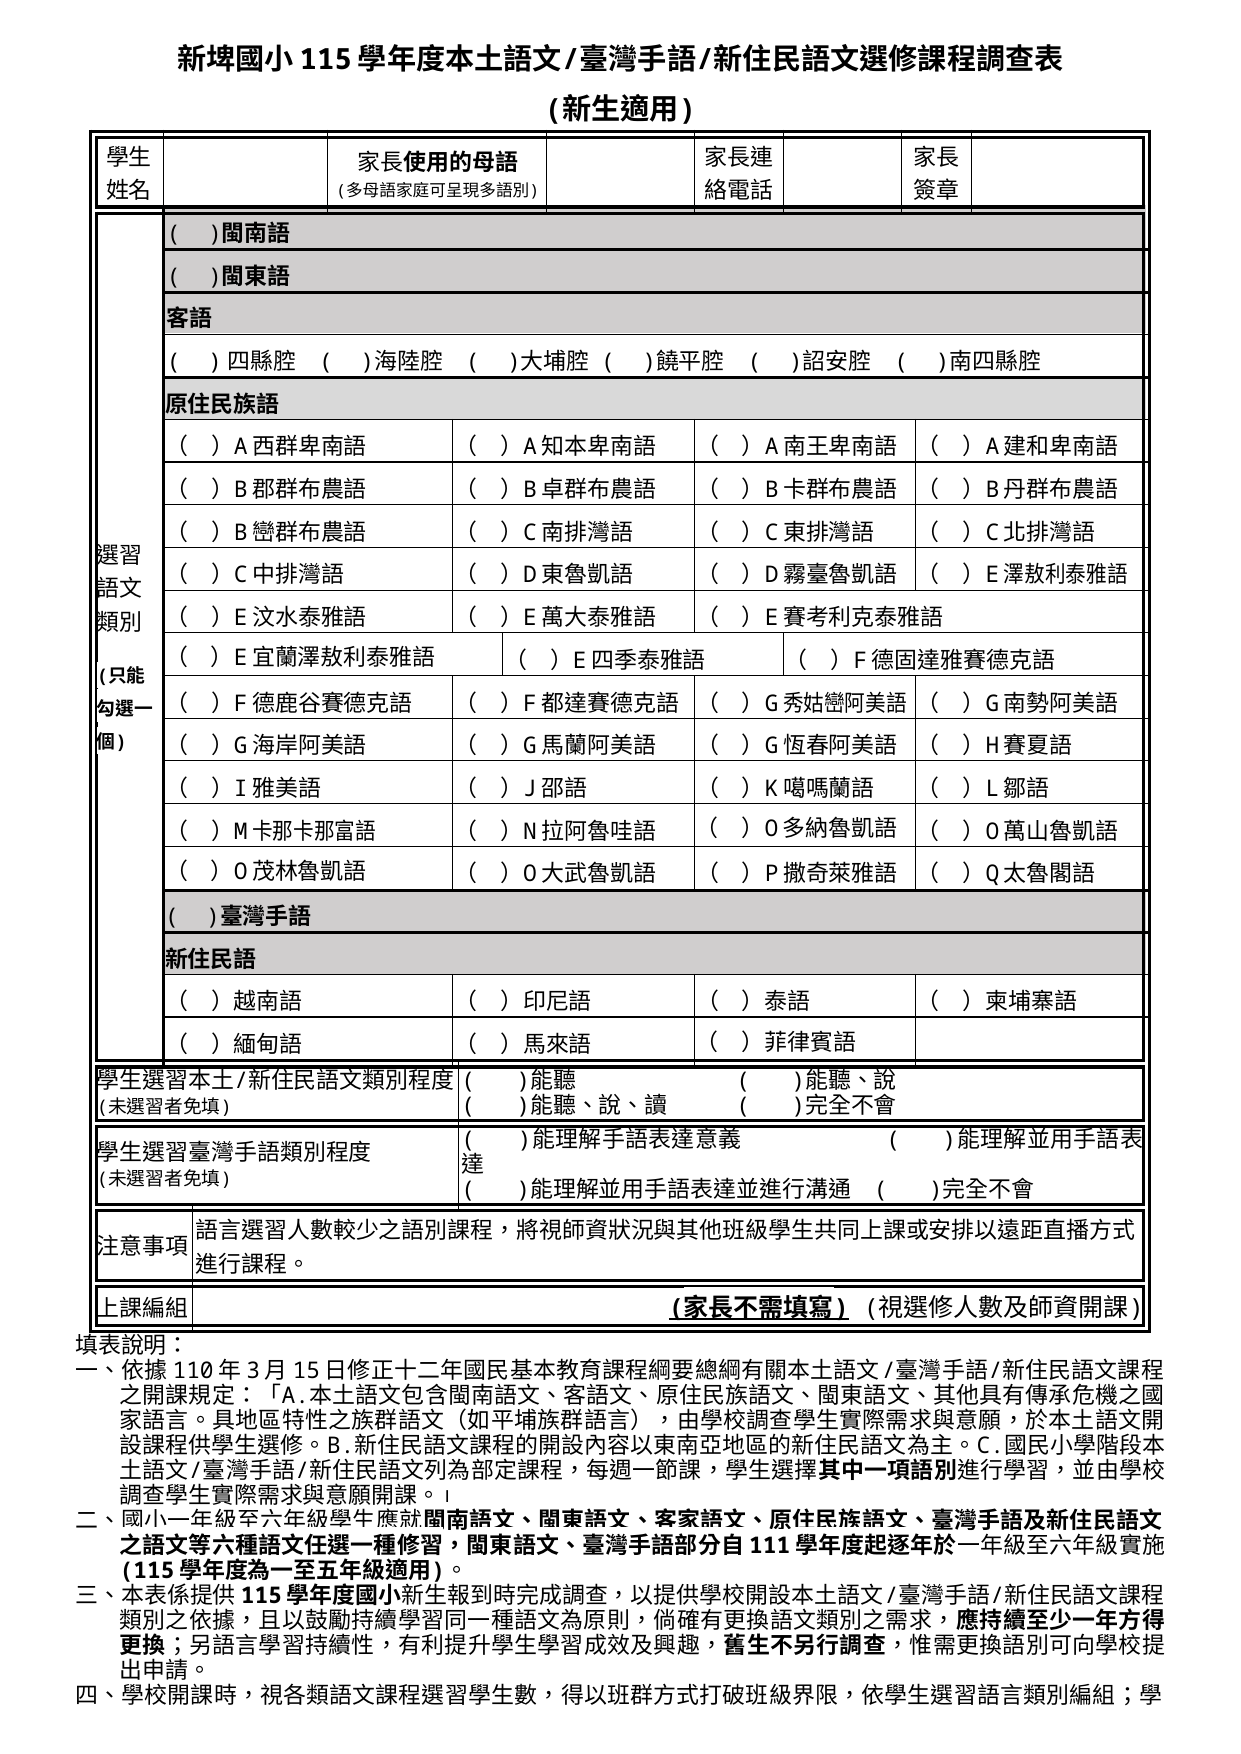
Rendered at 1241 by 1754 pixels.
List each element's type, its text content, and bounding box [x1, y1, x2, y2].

table_cell （ ）泰語 [695, 975, 915, 1016]
table_cell 語言選習人數較少之語別課程，將視師資狀況與其他班級學生共同上課或安排以遠距直播方式進行課程。 [193, 1212, 1142, 1279]
table_cell （ ）C北排灣語 [916, 505, 1142, 547]
table_header [972, 139, 1142, 205]
table_cell （ ）A建和卑南語 [916, 420, 1142, 461]
table_cell （ ）柬埔寨語 [916, 975, 1142, 1016]
table_cell （ ）E宜蘭澤敖利泰雅語 [165, 633, 502, 675]
table_header [547, 139, 694, 205]
table_cell （ ）Q太魯閣語 [916, 847, 1142, 888]
table_cell （ ）B巒群布農語 [165, 505, 452, 547]
table_cell （ ）G恆春阿美語 [695, 719, 915, 760]
table_cell 語言選習人數較少之語別課程，將視師資狀況與其他班級學生共同上課或安排以遠距直播方式進行課程。 [459, 1203, 1146, 1279]
table_header 家長連絡電話 [695, 139, 783, 205]
table_cell （ ）O萬山魯凱語 [916, 804, 1142, 846]
table_cell （ ）M卡那卡那富語 [165, 804, 452, 846]
table_cell （ ）E汶水泰雅語 [165, 591, 452, 632]
table_cell [916, 1018, 1142, 1059]
table_cell 選習語文類別 (只能勾選一個) [94, 205, 162, 1059]
table_cell （ ）O多納魯凱語 [695, 804, 915, 846]
table_cell （ ）F德固達雅賽德克語 [784, 633, 1142, 675]
table_cell （ ）A知本卑南語 [453, 420, 694, 461]
table_cell [916, 1059, 1146, 1118]
table_cell 新住民語 [165, 934, 1142, 974]
table_cell [972, 205, 1146, 248]
table_cell （ ）O茂林魯凱語 [165, 847, 452, 888]
table_cell （ ）N拉阿魯哇語 [453, 804, 694, 846]
table_cell （ ）C東排灣語 [695, 505, 915, 547]
table_cell 學生選習本土/新住民語文類別程度 (未選習者免填) [94, 1059, 162, 1118]
text 三、本表係提供115學年度國小新生報到時完成調查，以提供學校開設本土語文/臺灣手語/新住民語文課程類別之依據，且以鼓勵持續學習同一種語文為原則，倘確有更換語文類別之需求，應持續至少一年方得更換；另語言學習持續性，有利提升學生學習成效及興趣，舊生不另行調查，惟需更換語別可向學校提出申請。 [75, 1583, 1165, 1683]
table_cell （ ）B卡群布農語 [695, 463, 915, 504]
table_cell （ ）H賽夏語 [916, 719, 1142, 760]
table_cell （ ）A南王卑南語 [695, 420, 915, 461]
table_cell （ ）E澤敖利泰雅語 [916, 548, 1142, 589]
table_cell （ ）J邵語 [453, 761, 694, 803]
table_cell （ ）L鄒語 [916, 761, 1142, 803]
table_cell 注意事項 [94, 1203, 192, 1279]
text 四、學校開課時，視各類語文課程選習學生數，得以班群方式打破班級界限，依學生選習語言類別編組；學 [75, 1683, 1165, 1708]
table_cell （ ）B丹群布農語 [916, 463, 1142, 504]
table_cell ( ) 四縣腔 ( )海陸腔 ( )大埔腔 ( )饒平腔 ( )詔安腔 ( )南四縣腔 [165, 335, 1142, 376]
table_cell （ ）F德鹿谷賽德克語 [165, 676, 452, 718]
table_cell ( )能理解手語表達意義 ( )能理解並用手語表達 ( )能理解並用手語表達並進行溝通 ( )完全不會 [459, 1119, 1146, 1203]
text (新生適用) [75, 79, 1165, 129]
table_cell （ ）D霧臺魯凱語 [695, 548, 915, 589]
table_cell 學生選習臺灣手語類別程度 (未選習者免填) [94, 1119, 458, 1203]
table_cell （ ）O大武魯凱語 [453, 847, 694, 888]
table_cell ( )閩南語 [165, 215, 1142, 248]
table_cell ( )能聽 ( )能聽、說 ( )能聽、說、讀 ( )完全不會 [459, 1069, 1142, 1118]
table_cell （ ）B卓群布農語 [453, 463, 694, 504]
table_cell （ ）越南語 [165, 975, 452, 1016]
table_cell ( )臺灣手語 [165, 892, 1142, 931]
table_cell （ ）I雅美語 [165, 761, 452, 803]
table_cell 學生選習本土/新住民語文類別程度 (未選習者免填) [98, 1069, 458, 1118]
table_cell （ ）G馬蘭阿美語 [453, 719, 694, 760]
table_cell （ ）G海岸阿美語 [165, 719, 452, 760]
table_cell 原住民族語 [165, 379, 1142, 419]
table_cell （ ）E萬大泰雅語 [453, 591, 694, 632]
table_cell （ ）P撒奇萊雅語 [695, 847, 915, 888]
table_cell （ ）菲律賓語 [695, 1018, 915, 1059]
table_cell (家長不需填寫) (視選修人數及師資開課) [193, 1279, 1146, 1324]
table_cell （ ）B郡群布農語 [165, 463, 452, 504]
table_cell （ ）印尼語 [453, 975, 694, 1016]
table_cell （ ）G南勢阿美語 [916, 676, 1142, 718]
table_header 家長簽章 [902, 139, 971, 205]
table_header [972, 133, 1146, 205]
table_cell （ ）F都達賽德克語 [453, 676, 694, 718]
table_header 學生姓名 [94, 133, 163, 205]
table_cell （ ）K噶嗎蘭語 [695, 761, 915, 803]
table_cell 上課編組 [94, 1279, 192, 1324]
table_cell （ ）E四季泰雅語 [503, 633, 783, 675]
text 新埤國小115學年度本土語文/臺灣手語/新住民語文選修課程調查表 [75, 29, 1165, 79]
table_cell （ ）D東魯凱語 [453, 548, 694, 589]
table_cell （ ）E賽考利克泰雅語 [695, 591, 1142, 632]
table_cell ( )閩東語 [165, 251, 1142, 291]
table_header [164, 139, 327, 205]
table_cell （ ）G秀姑巒阿美語 [695, 676, 915, 718]
table_header 家長使用的母語 (多母語家庭可呈現多語別) [328, 139, 546, 205]
table_header [784, 139, 901, 205]
table_cell （ ）C南排灣語 [453, 505, 694, 547]
text 填表說明： [75, 1333, 1165, 1358]
table_cell （ ）C中排灣語 [165, 548, 452, 589]
table_cell （ ）A西群卑南語 [165, 420, 452, 461]
table_cell （ ）馬來語 [453, 1018, 694, 1059]
table_cell （ ）緬甸語 [165, 1018, 452, 1059]
text 二、國小一年級至六年級學生應就閩南語文、閩東語文、客家語文、原住民族語文、臺灣手語及新住民語文之語文等六種語文任選一種修習，閩東語文、臺灣手語部分自111學年度起逐年於一年級至六年級實施(115學年度為一至五年級適用)。 [75, 1508, 1165, 1583]
table_cell 客語 [165, 294, 1142, 333]
text 一、依據110年3月15日修正十二年國民基本教育課程綱要總綱有關本土語文/臺灣手語/新住民語文課程之開課規定：「A.本土語文包含閩南語文、客語文、原住民族語文、閩東語文、其他具有傳承危機之國家語言。具地區特性之族群語文（如平埔族群語言），由學校調查學生實際需求與意願，於本土語文開設課程供學生選修。B.新住民語文課程的開設內容以東南亞地區的新住民語文為主。C.國民小學階段本土語文/臺灣手語/新住民語文列為部定課程，每週一節課，學生選擇其中一項語別進行學習，並由學校調查學生實際需求與意願開課。」 [75, 1358, 1165, 1508]
